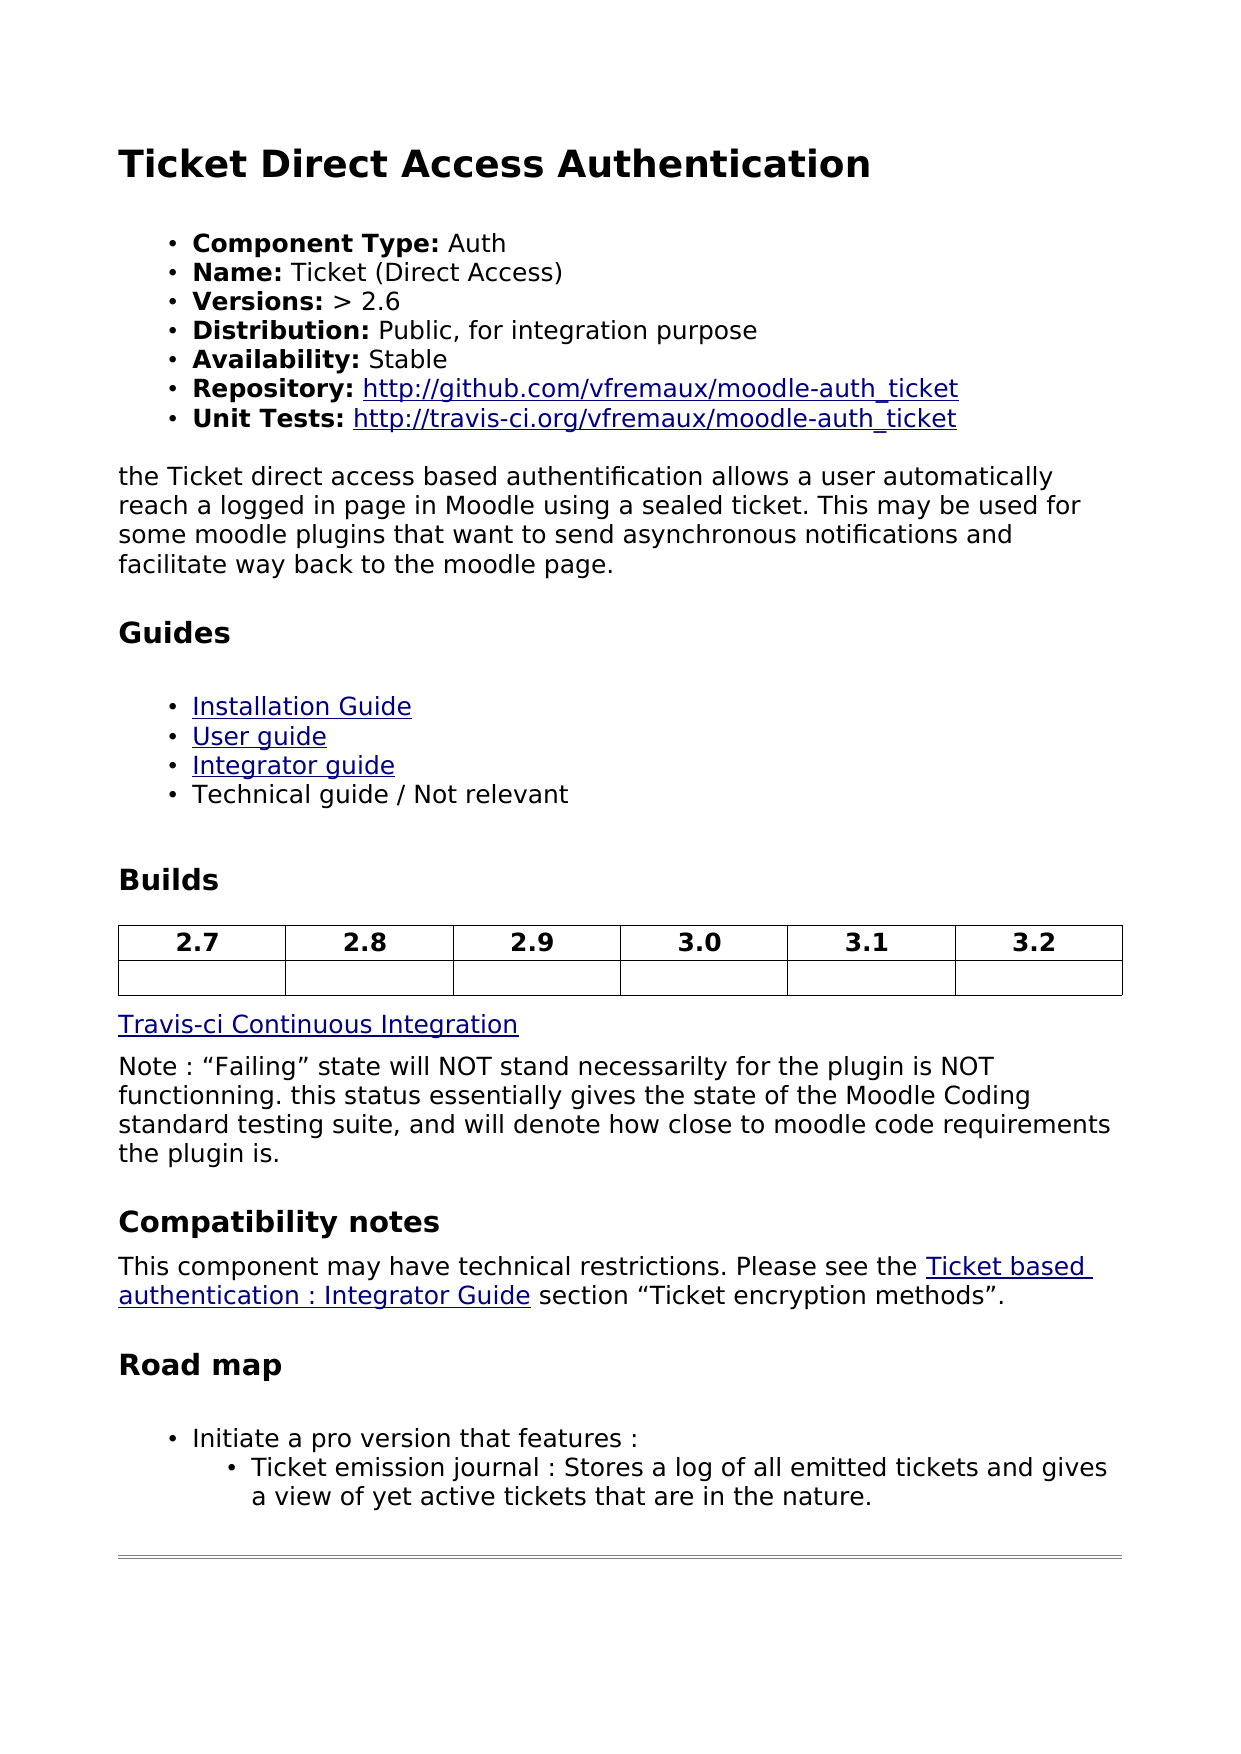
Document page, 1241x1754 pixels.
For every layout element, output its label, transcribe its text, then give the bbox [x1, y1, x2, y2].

table_cell [788, 961, 955, 995]
table_header 2.7 [119, 926, 285, 960]
list Initiate a pro version that features : [177, 1424, 1122, 1453]
list Distribution: Public, for integration purpose [177, 316, 1122, 345]
table_header 2.9 [454, 926, 620, 960]
list Name: Ticket (Direct Access) [177, 258, 1122, 287]
table_cell [286, 961, 453, 995]
list Installation Guide [177, 692, 1122, 722]
subtitle Guides [118, 617, 1122, 651]
subtitle Ticket Direct Access Authentication [118, 143, 1122, 187]
table_cell [454, 961, 620, 995]
list Repository: http://github.com/vfremaux/moodle-auth_ticket [177, 374, 1122, 404]
subtitle Builds [118, 864, 1122, 898]
table_header 2.8 [286, 926, 453, 960]
table_header 3.0 [621, 926, 787, 960]
list Integrator guide [177, 751, 1122, 780]
table_header 3.2 [956, 926, 1122, 960]
list Ticket emission journal : Stores a log of all emitted tickets and gives a view of yet active tickets that are in the nature. [236, 1453, 1122, 1512]
text the Ticket direct access based authentification allows a user automatically reach a logged in page in Moodle using a sealed ticket. This may be used for some moodle plugins that want to send asynchronous notifications and facilitate way back to the moodle page. [118, 462, 1122, 579]
list Technical guide / Not relevant [177, 780, 1122, 809]
subtitle Road map [118, 1348, 1122, 1382]
list Availability: Stable [177, 345, 1122, 374]
table_cell [621, 961, 787, 995]
text This component may have technical restrictions. Please see the Ticket based authentication : Integrator Guide section “Ticket encryption methods”. [118, 1252, 1122, 1311]
list Component Type: Auth [177, 229, 1122, 258]
table_cell [119, 961, 285, 995]
list User guide [177, 722, 1122, 751]
text Note : “Failing” state will NOT stand necessarilty for the plugin is NOT functionning. this status essentially gives the state of the Moodle Coding standard testing suite, and will denote how close to moodle code requirements the plugin is. [118, 1052, 1122, 1168]
table_cell [956, 961, 1122, 995]
table_header 3.1 [788, 926, 955, 960]
text Travis-ci Continuous Integration [118, 1010, 1122, 1039]
list Unit Tests: http://travis-ci.org/vfremaux/moodle-auth_ticket [177, 404, 1122, 433]
subtitle Compatibility notes [118, 1206, 1122, 1240]
list Versions: > 2.6 [177, 287, 1122, 316]
